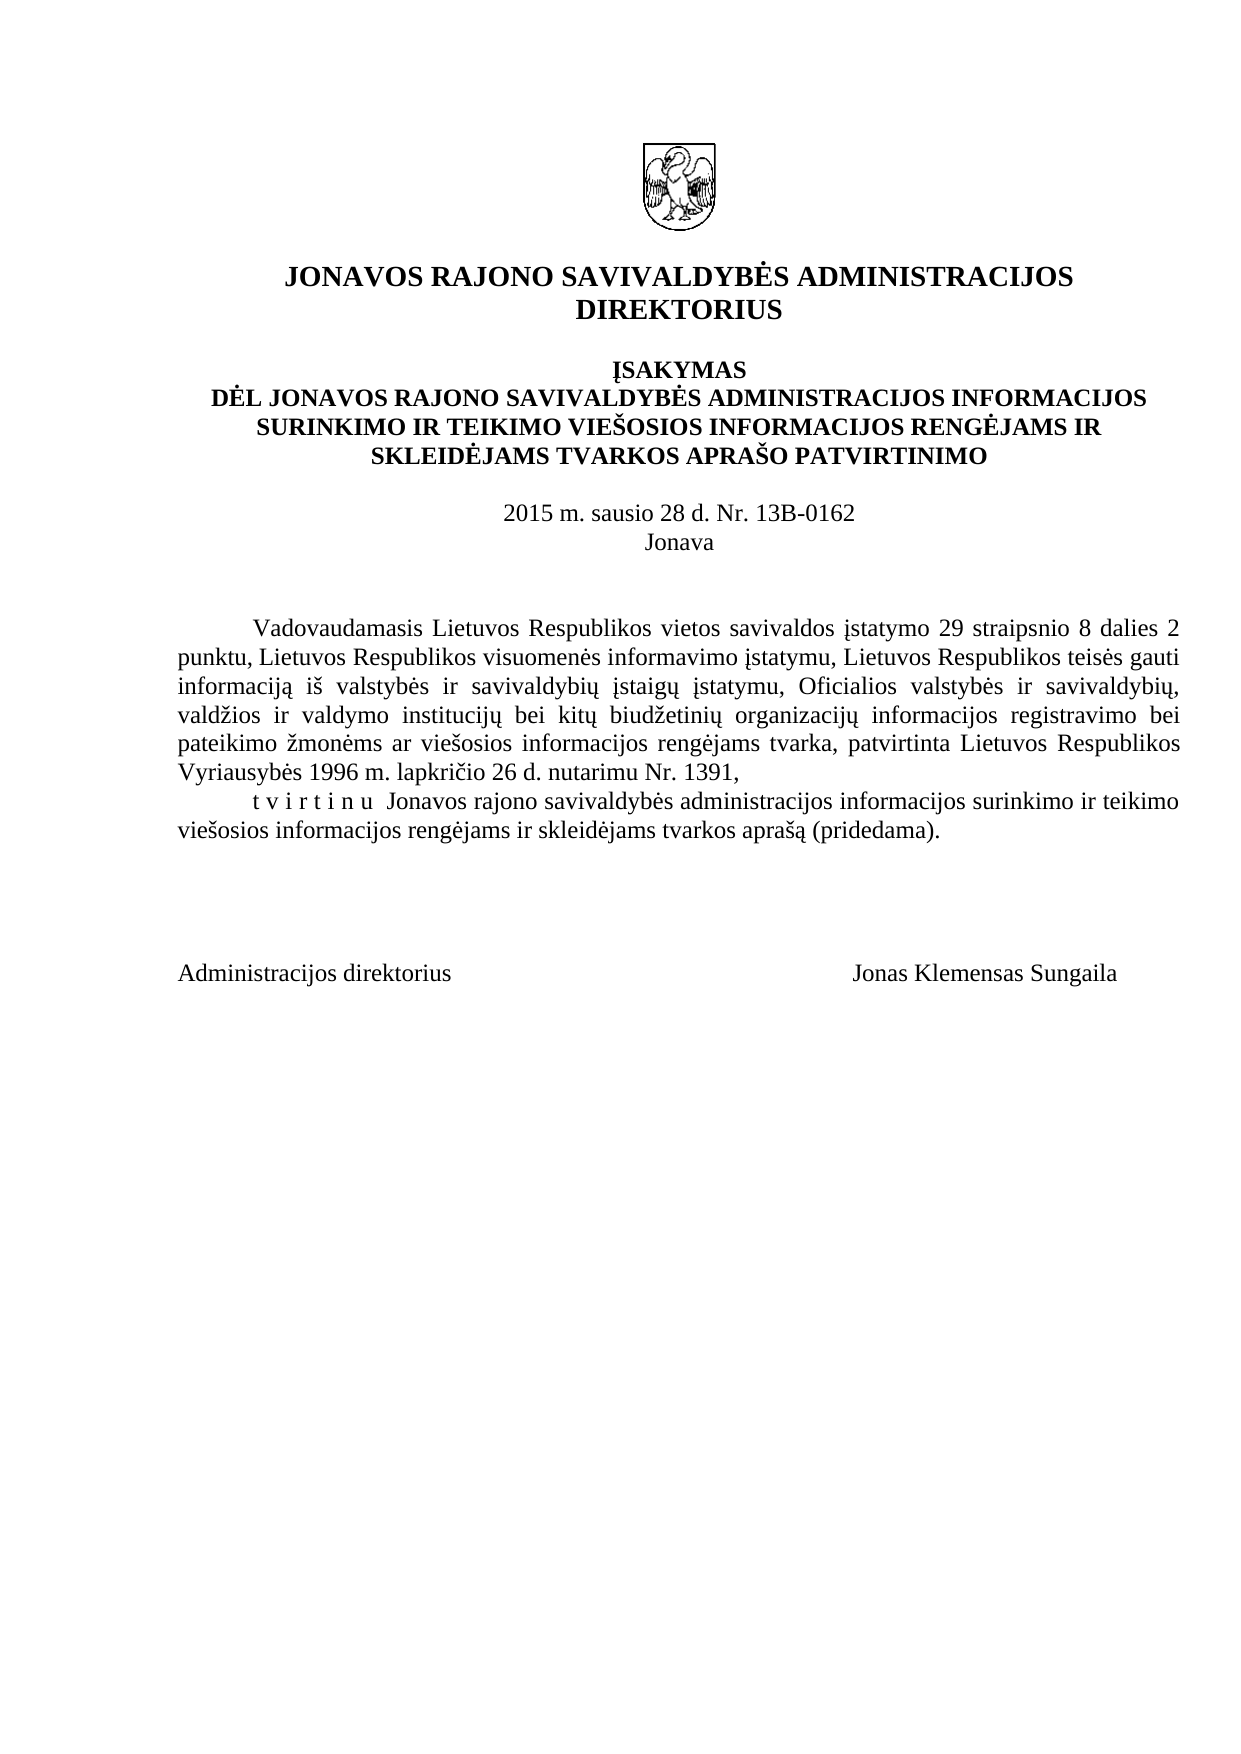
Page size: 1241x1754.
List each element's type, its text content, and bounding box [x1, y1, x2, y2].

text Administracijos direktorius Jonas Klemensas Sungaila [177, 958, 1181, 987]
text Vadovaudamasis Lietuvos Respublikos vietos savivaldos įstatymo 29 straipsnio 8 dalies 2 punktu, Lietuvos Respublikos visuomenės informavimo įstatymu, Lietuvos Respublikos teisės gauti informaciją iš valstybės ir savivaldybių įstaigų įstatymu, Oficialios valstybės ir savivaldybių, valdžios ir valdymo institucijų bei kitų biudžetinių organizacijų informacijos registravimo bei pateikimo žmonėms ar viešosios informacijos rengėjams tvarka, patvirtinta Lietuvos Respublikos Vyriausybės 1996 m. lapkričio 26 d. nutarimu Nr. 1391, [177, 613, 1181, 786]
text JONAVOS RAJONO SAVIVALDYBĖS ADMINISTRACIJOS DIREKTORIUS [177, 259, 1181, 326]
text 2015 m. sausio 28 d. Nr. 13B-0162 [177, 498, 1181, 527]
text ĮSAKYMAS [177, 355, 1181, 383]
text DĖL JONAVOS RAJONO SAVIVALDYBĖS ADMINISTRACIJOS INFORMACIJOS SURINKIMO IR TEIKIMO VIEŠOSIOS INFORMACIJOS RENGĖJAMS IR SKLEIDĖJAMS TVARKOS APRAŠO PATVIRTINIMO [177, 383, 1181, 470]
text Jonava [177, 527, 1181, 556]
text t v i r t i n u Jonavos rajono savivaldybės administracijos informacijos surinkimo ir teikimo viešosios informacijos rengėjams ir skleidėjams tvarkos aprašą (pridedama). [177, 786, 1181, 843]
